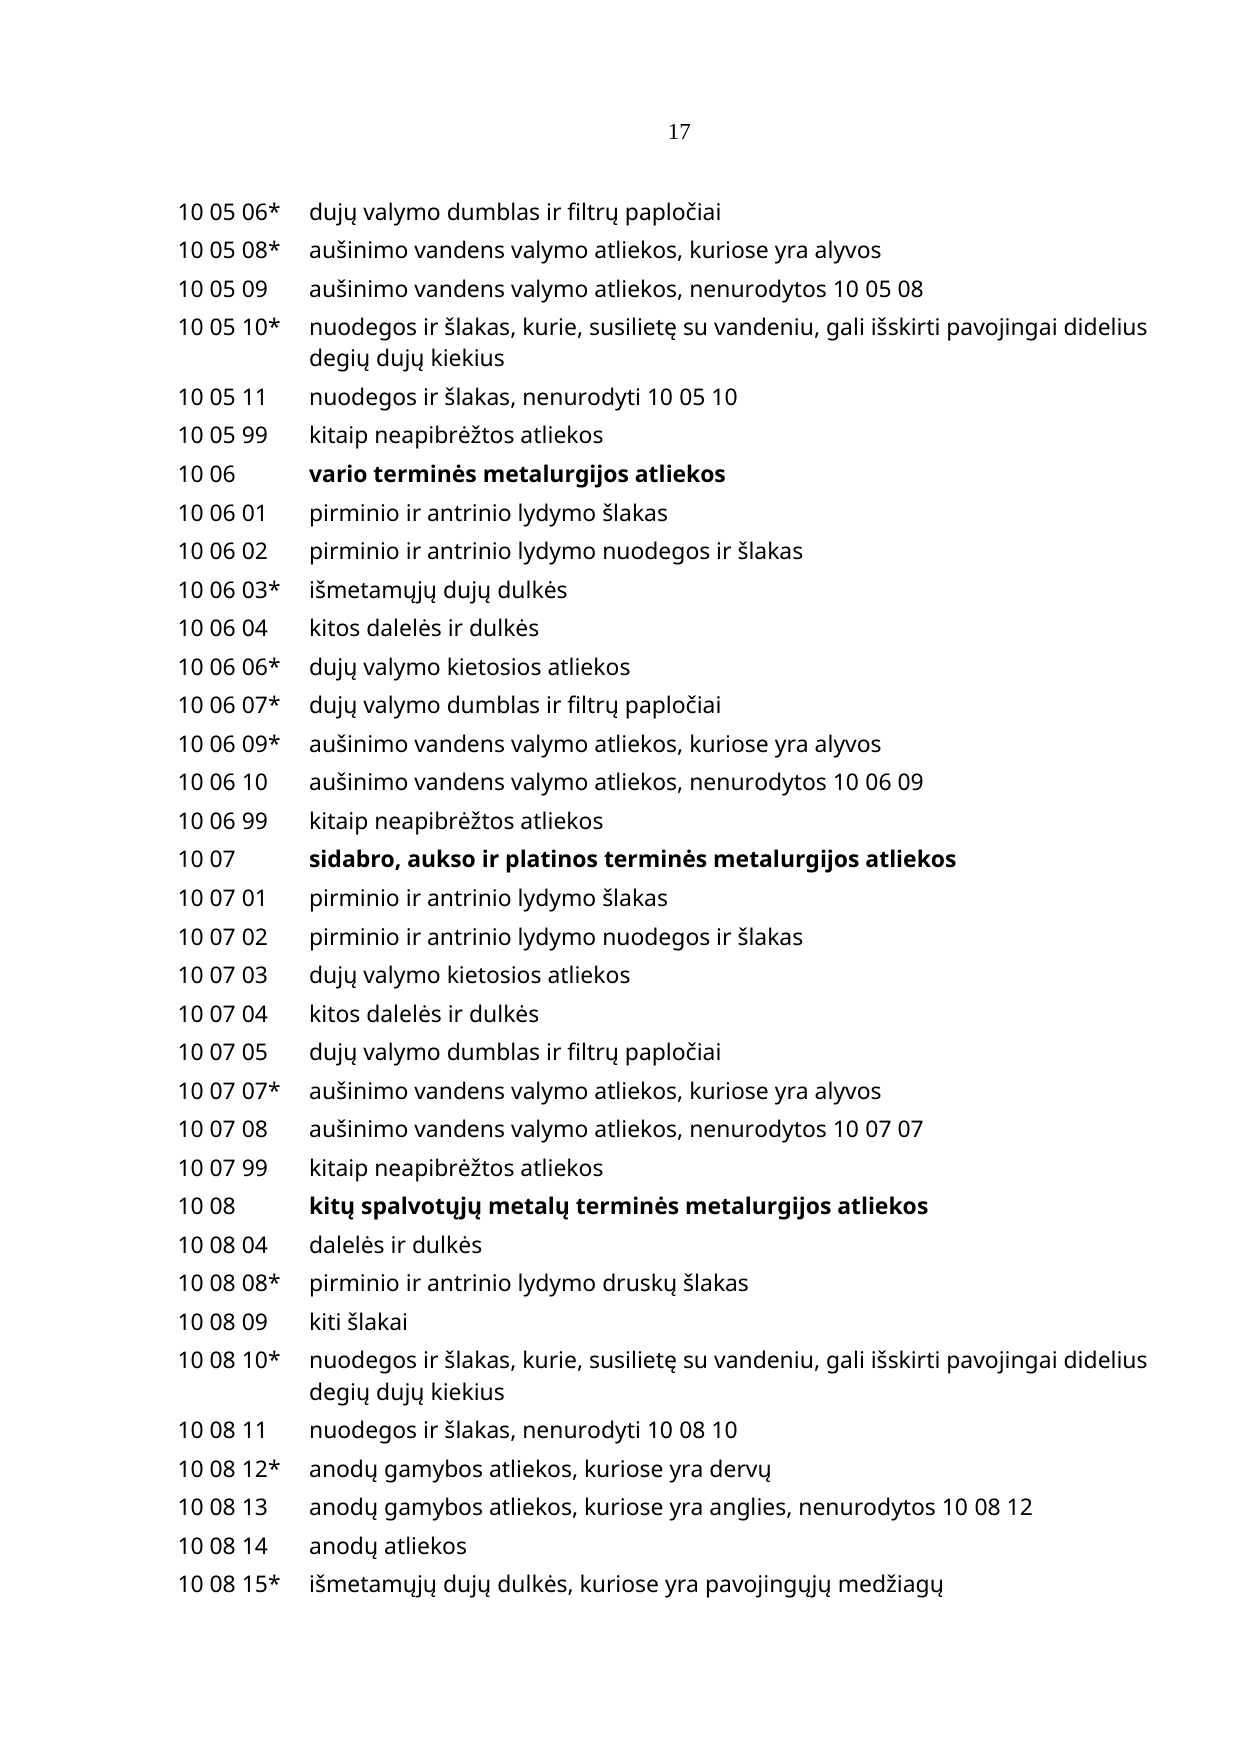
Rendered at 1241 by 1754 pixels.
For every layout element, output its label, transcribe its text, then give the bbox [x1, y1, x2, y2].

table_cell anodų atliekos [309, 1523, 1181, 1561]
table_cell išmetamųjų dujų dulkės [309, 566, 1181, 605]
table_cell 10 06 10 [177, 759, 309, 798]
table_cell anodų gamybos atliekos, kuriose yra dervų [309, 1446, 1181, 1484]
table_cell kiti šlakai [309, 1299, 1181, 1337]
table_cell 10 07 02 [177, 913, 309, 952]
table_cell pirminio ir antrinio lydymo nuodegos ir šlakas [309, 528, 1181, 566]
table_cell kitaip neapibrėžtos atliekos [309, 798, 1181, 836]
table_cell aušinimo vandens valymo atliekos, kuriose yra alyvos [309, 227, 1181, 265]
table_cell 10 06 99 [177, 798, 309, 836]
table_cell 10 07 99 [177, 1145, 309, 1183]
table_cell kitų spalvotųjų metalų terminės metalurgijos atliekos [309, 1183, 1181, 1222]
table_cell aušinimo vandens valymo atliekos, kuriose yra alyvos [309, 1068, 1181, 1106]
table_cell aušinimo vandens valymo atliekos, kuriose yra alyvos [309, 721, 1181, 759]
table_cell aušinimo vandens valymo atliekos, nenurodytos 10 05 08 [309, 265, 1181, 304]
table_cell 10 06 04 [177, 605, 309, 643]
table_cell 10 08 14 [177, 1523, 309, 1561]
table_cell nuodegos ir šlakas, nenurodyti 10 05 10 [309, 374, 1181, 412]
table_cell sidabro, aukso ir platinos terminės metalurgijos atliekos [309, 836, 1181, 875]
table_cell 10 08 12* [177, 1446, 309, 1484]
table_cell 10 08 11 [177, 1407, 309, 1446]
table_cell 10 06 [177, 451, 309, 489]
table_cell 10 05 09 [177, 265, 309, 304]
table_cell 10 08 15* [177, 1561, 309, 1600]
table_cell dujų valymo dumblas ir filtrų papločiai [309, 196, 1181, 227]
table_cell 10 06 02 [177, 528, 309, 566]
table_cell aušinimo vandens valymo atliekos, nenurodytos 10 06 09 [309, 759, 1181, 798]
table_cell 10 08 04 [177, 1222, 309, 1260]
table_cell pirminio ir antrinio lydymo šlakas [309, 875, 1181, 913]
table_cell kitos dalelės ir dulkės [309, 605, 1181, 643]
table_cell dujų valymo dumblas ir filtrų papločiai [309, 1029, 1181, 1067]
table_cell pirminio ir antrinio lydymo nuodegos ir šlakas [309, 913, 1181, 952]
table_cell anodų gamybos atliekos, kuriose yra anglies, nenurodytos 10 08 12 [309, 1484, 1181, 1523]
table_cell 10 07 04 [177, 990, 309, 1029]
table_cell išmetamųjų dujų dulkės, kuriose yra pavojingųjų medžiagų [309, 1561, 1181, 1600]
table_cell 10 05 06* [177, 196, 309, 227]
table_cell vario terminės metalurgijos atliekos [309, 451, 1181, 489]
table_cell dujų valymo kietosios atliekos [309, 952, 1181, 990]
table_cell 10 05 10* [177, 304, 309, 374]
table_cell 10 06 06* [177, 644, 309, 682]
table_cell 10 07 03 [177, 952, 309, 990]
table_cell 10 07 [177, 836, 309, 875]
table_cell pirminio ir antrinio lydymo druskų šlakas [309, 1260, 1181, 1299]
table_cell 10 06 09* [177, 721, 309, 759]
table_cell 10 07 08 [177, 1106, 309, 1144]
table_cell 10 08 [177, 1183, 309, 1222]
table_cell nuodegos ir šlakas, kurie, susilietę su vandeniu, gali išskirti pavojingai didelius degių dujų kiekius [309, 1337, 1181, 1407]
table_cell 10 06 01 [177, 489, 309, 528]
table_cell nuodegos ir šlakas, kurie, susilietę su vandeniu, gali išskirti pavojingai didelius degių dujų kiekius [309, 304, 1181, 374]
table_cell 10 07 05 [177, 1029, 309, 1067]
table_cell 10 05 08* [177, 227, 309, 265]
table_cell dalelės ir dulkės [309, 1222, 1181, 1260]
table_cell 10 06 07* [177, 682, 309, 721]
table_cell kitos dalelės ir dulkės [309, 990, 1181, 1029]
table_cell 10 08 09 [177, 1299, 309, 1337]
table_cell 10 06 03* [177, 566, 309, 605]
table_cell dujų valymo dumblas ir filtrų papločiai [309, 682, 1181, 721]
table_cell 10 05 99 [177, 412, 309, 451]
table_cell 10 07 07* [177, 1068, 309, 1106]
table_cell aušinimo vandens valymo atliekos, nenurodytos 10 07 07 [309, 1106, 1181, 1144]
table_cell 10 08 13 [177, 1484, 309, 1523]
table_cell 10 08 08* [177, 1260, 309, 1299]
table_cell kitaip neapibrėžtos atliekos [309, 412, 1181, 451]
table_cell dujų valymo kietosios atliekos [309, 644, 1181, 682]
table_cell kitaip neapibrėžtos atliekos [309, 1145, 1181, 1183]
table_cell 10 05 11 [177, 374, 309, 412]
table_cell 10 07 01 [177, 875, 309, 913]
table_cell pirminio ir antrinio lydymo šlakas [309, 489, 1181, 528]
table_cell 10 08 10* [177, 1337, 309, 1407]
table_cell nuodegos ir šlakas, nenurodyti 10 08 10 [309, 1407, 1181, 1446]
